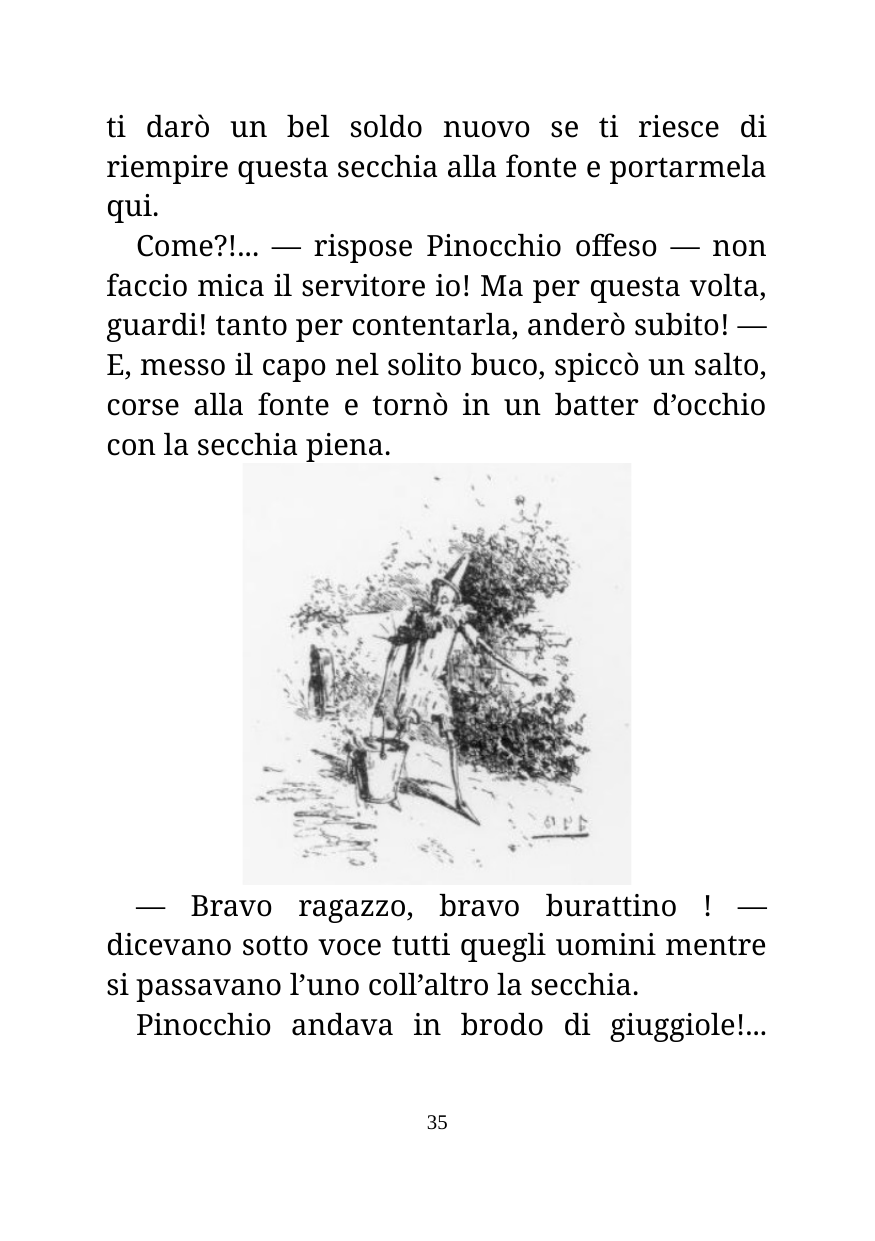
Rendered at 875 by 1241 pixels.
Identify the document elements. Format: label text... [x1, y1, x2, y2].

text ti darò un bel soldo nuovo se ti riesce di riempire questa secchia alla fonte e portarmela qui. [106, 106, 768, 225]
text — Bravo ragazzo, bravo burattino ! — dicevano sotto voce tutti quegli uomini mentre si passavano l’uno coll’altro la secchia. [106, 463, 768, 1004]
text Come?!... — rispose Pinocchio offeso — non faccio mica il servitore io! Ma per questa volta, guardi! tanto per contentarla, anderò subito! — E, messo il capo nel solito buco, spiccò un salto, corse alla fonte e tornò in un batter d’occhio con la secchia piena. [106, 225, 768, 463]
text Pinocchio andava in brodo di giuggiole!... [106, 1004, 768, 1044]
picture [242, 463, 632, 885]
